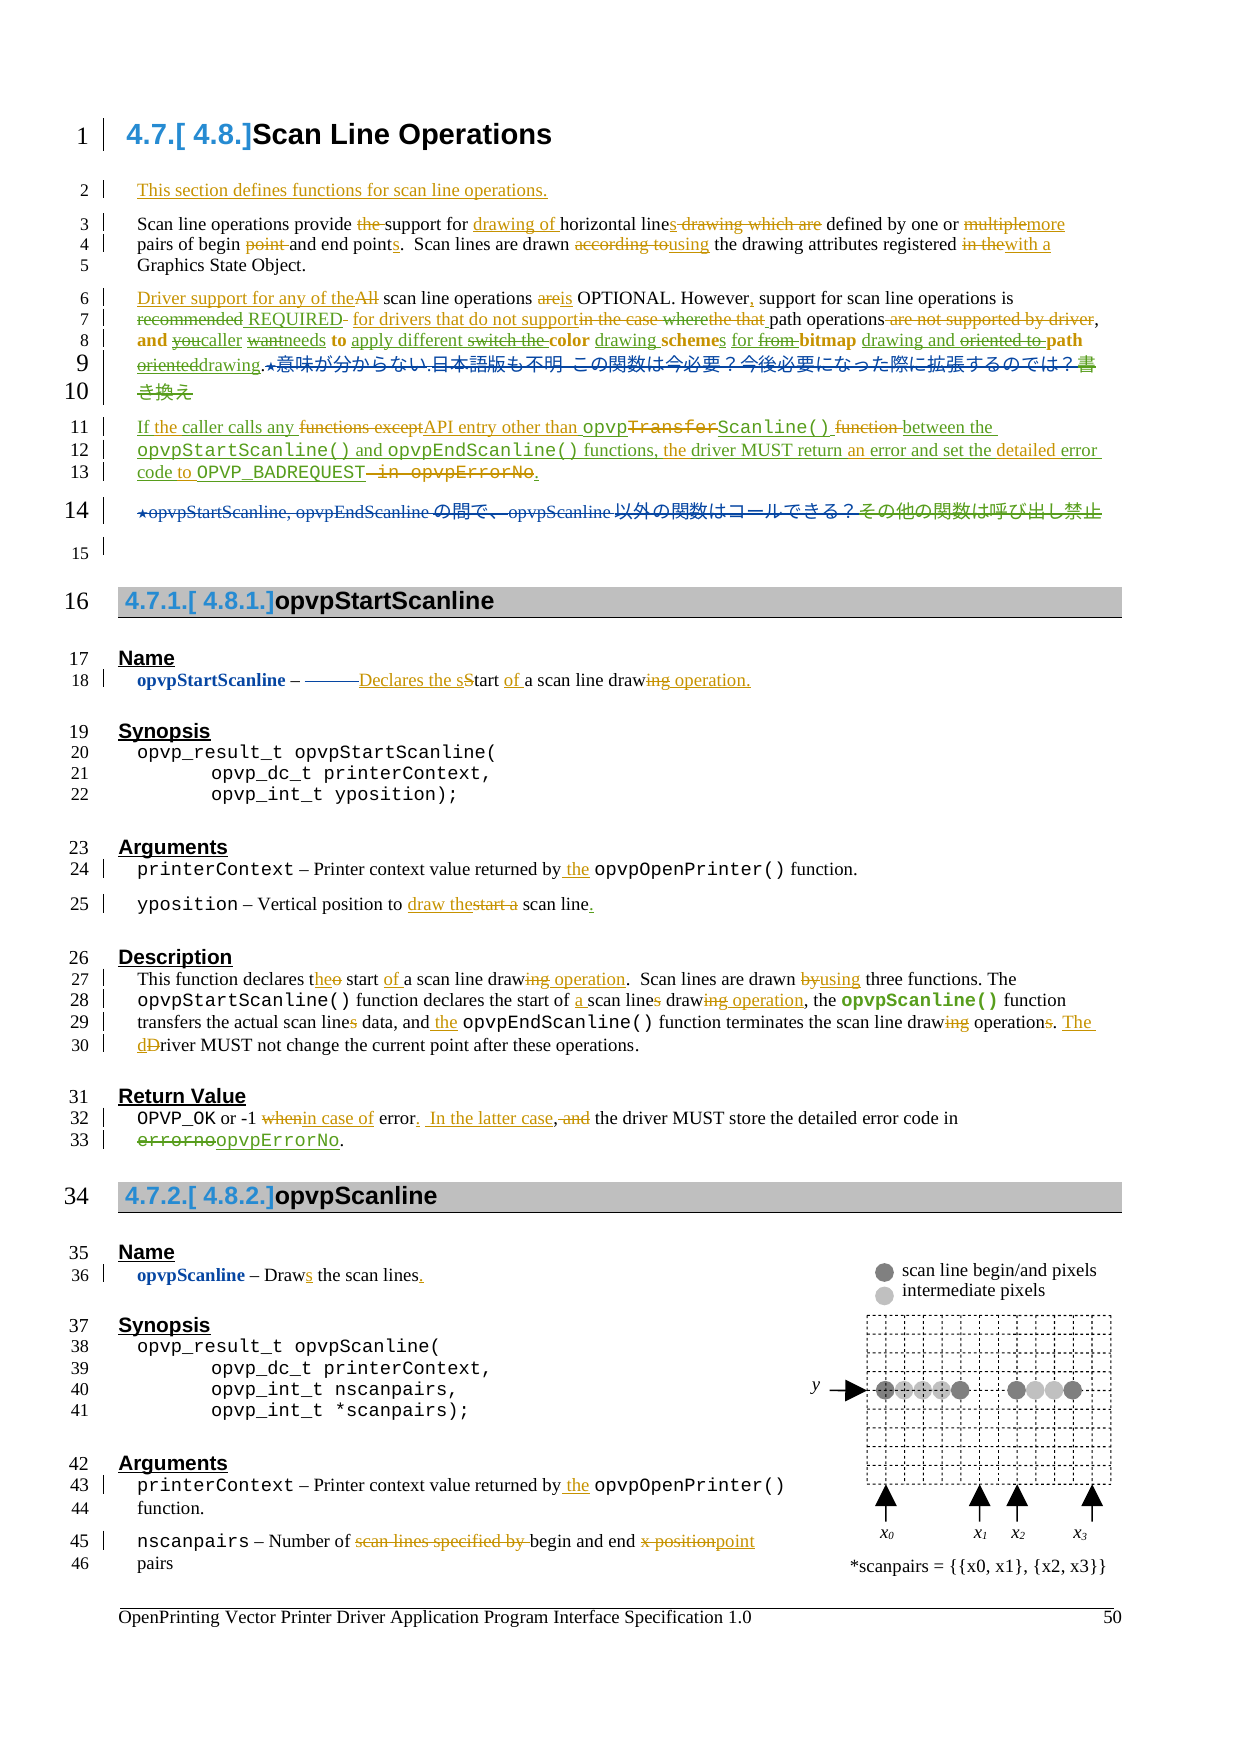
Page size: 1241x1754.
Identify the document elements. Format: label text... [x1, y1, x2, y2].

text opvp_result_t opvpStartScanline( opvp_dc_t printerContext, opvp_int_t yposition); [137, 743, 1103, 806]
subtitle Name [118, 1241, 1122, 1264]
text If the caller calls any API entry other than opvpScanline() between the opvpStartScanline() and opvpEndScanline() functions, the driver MUST return an error and set the detailed error code to OPVP_BADREQUEST. [137, 417, 1103, 485]
text This function declares the start of a scan line draw operation. Scan lines are drawn using three functions. The opvpStartScanline() function declares the start of a scan line draw operation, the opvpScanline() function transfers the actual scan line data, and the opvpEndScanline() function terminates the scan line draw operation. The driver MUST not change the current point after these operations. [137, 969, 1103, 1055]
subtitle Arguments [118, 1452, 1122, 1475]
text nscanpairs – Number of begin and end point pairs [137, 1531, 1103, 1574]
subtitle Arguments [118, 836, 1122, 859]
subtitle Description [118, 945, 1122, 969]
subtitle Synopsis [118, 719, 1122, 743]
text This section defines functions for scan line operations. [137, 180, 1103, 201]
text opvpStartScanline – Declares the start of a scan line draw operation. [137, 669, 1103, 690]
text opvp_result_t opvpScanline( opvp_dc_t printerContext, opvp_int_t nscanpairs, opvp_int_t *scanpairs); [137, 1337, 1103, 1422]
text Driver support for any of the scan line operations is OPTIONAL. However, support for scan line operations is REQUIRED for drivers that do not support path operations, and caller needs to apply different color drawing schemes for bitmap drawing and path drawing. [137, 288, 1103, 405]
text printerContext – Printer context value returned by the opvpOpenPrinter() function. [137, 1475, 1103, 1518]
subtitle opvpScanline [118, 1182, 1122, 1212]
subtitle Name [118, 646, 1122, 669]
text printerContext – Printer context value returned by the opvpOpenPrinter() function. [137, 859, 1103, 881]
text yposition – Vertical position to draw the scan line. [137, 894, 1103, 916]
subtitle Return Value [118, 1084, 1122, 1107]
subtitle Synopsis [118, 1314, 1122, 1337]
subtitle opvpStartScanline [118, 587, 1122, 617]
text opvpScanline – Draws the scan lines. [137, 1264, 1103, 1285]
text Scan line operations provide support for drawing of horizontal lines defined by one or more pairs of begin and end points. Scan lines are drawn using the drawing attributes registered with a Graphics State Object. [137, 213, 1103, 275]
text OPVP_OK or -1 in case of error. In the latter case, the driver MUST store the detailed error code in opvpErrorNo. [137, 1107, 1103, 1152]
subtitle Scan Line Operations [118, 118, 1122, 151]
